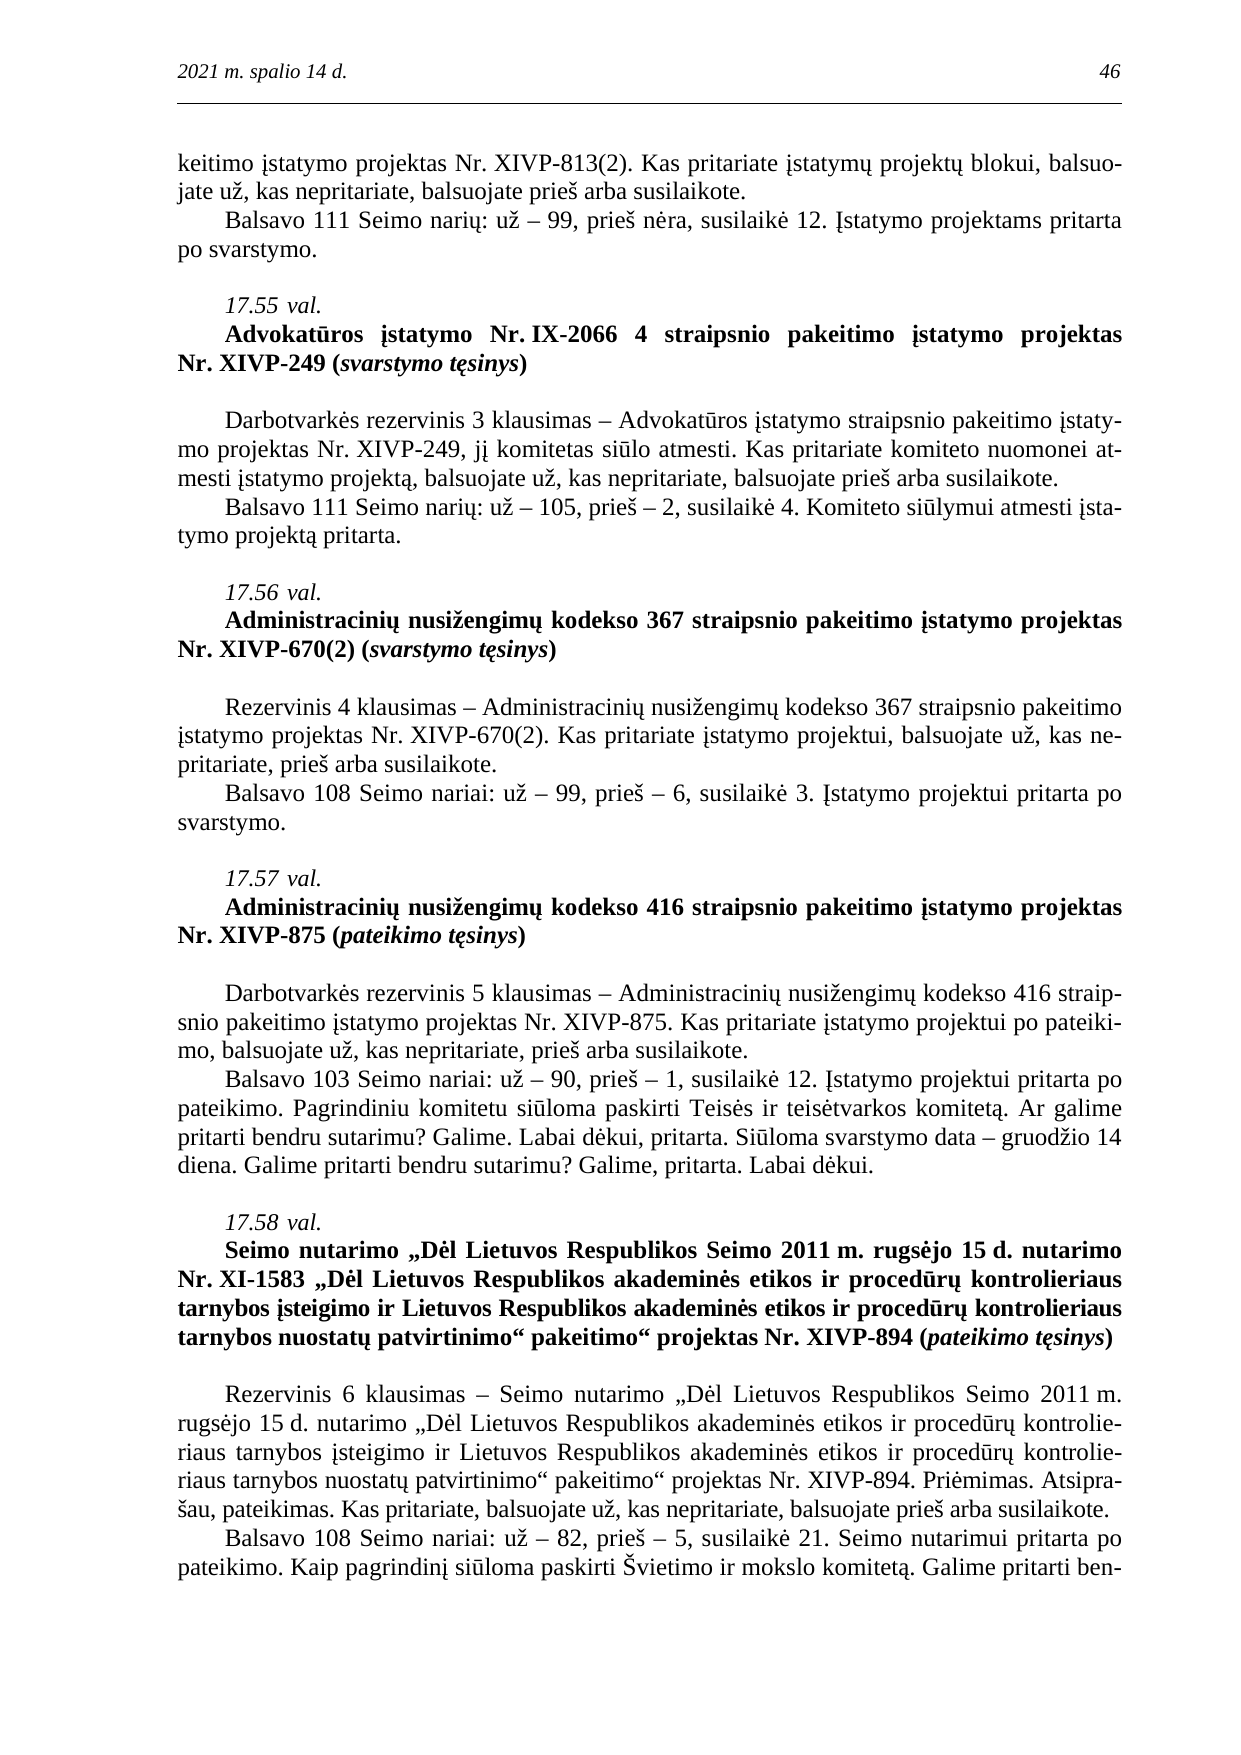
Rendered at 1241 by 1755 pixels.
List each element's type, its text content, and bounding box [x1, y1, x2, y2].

text Dar­bo­tvarkės re­zer­vi­nis 3 klau­si­mas – Ad­vo­ka­tū­ros įsta­ty­mo straips­nio pa­kei­ti­mo įsta­ty­mo pro­jek­tas Nr. XIVP-249, jį ko­mi­te­tas siū­lo at­mes­ti. Kas pri­ta­ria­te ko­mi­te­to nuo­mo­nei at­mes­ti įsta­ty­mo pro­jek­tą, bal­suo­ja­te už, kas ne­pri­ta­ria­te, bal­suo­ja­te prieš ar­ba su­si­lai­ko­te. [177, 405, 1122, 492]
text Re­zer­vi­nis 4 klau­si­mas – Ad­mi­nist­ra­ci­nių nu­si­žen­gi­mų ko­dek­so 367 straips­nio pa­kei­ti­mo įsta­ty­mo pro­jek­tas Nr. XIVP-670(2). Kas pri­ta­ria­te įsta­ty­mo pro­jek­tui, bal­suo­ja­te už, kas ne­pri­ta­ria­te, prieš ar­ba su­si­lai­ko­te. [177, 692, 1122, 778]
text Bal­sa­vo 108 Sei­mo na­riai: už – 82, prieš – 5, su­si­lai­kė 21. Sei­mo nu­ta­ri­mui pri­tar­ta po pa­tei­ki­mo. Kaip pa­grin­di­nį siū­lo­ma pa­skir­ti Švie­ti­mo ir moks­lo ko­mi­te­tą. Ga­li­me pri­tar­ti ben­ [177, 1523, 1122, 1581]
text kei­ti­mo įsta­ty­mo pro­jek­tas Nr. XIVP-813(2). Kas pri­ta­ria­te įsta­ty­mų pro­jek­tų blo­kui, bal­suo­ja­te už, kas ne­pri­ta­ria­te, bal­suo­ja­te prieš ar­ba su­si­lai­ko­te. [177, 148, 1122, 205]
text Re­zer­vi­nis 6 klau­si­mas – Sei­mo nu­ta­ri­mo „Dėl Lie­tu­vos Res­pub­li­kos Sei­mo 2011 m. rug­sė­jo 15 d. nu­ta­ri­mo „Dėl Lie­tu­vos Res­pub­li­kos aka­de­mi­nės eti­kos ir pro­ce­dū­rų kon­tro­lie­riaus tar­ny­bos įstei­gi­mo ir Lie­tu­vos Res­pub­li­kos aka­de­mi­nės eti­kos ir pro­ce­dū­rų kon­tro­lie­riaus tar­ny­bos nuo­sta­tų pa­tvir­ti­ni­mo“ pa­kei­ti­mo“ pro­jek­tas Nr. XIVP-894. Pri­ėmi­mas. At­si­pra­šau, pa­tei­ki­mas. Kas pri­ta­ria­te, bal­suo­ja­te už, kas ne­pri­ta­ria­te, bal­suo­ja­te prieš ar­ba su­si­lai­ko­te. [177, 1379, 1122, 1523]
text Ad­mi­nist­ra­ci­nių nu­si­žen­gi­mų ko­dek­so 416 straips­nio pa­kei­ti­mo įsta­ty­mo pro­jek­tas Nr. XIVP-875 (pa­tei­ki­mo tę­si­nys) [177, 892, 1122, 949]
text Bal­sa­vo 108 Sei­mo na­riai: už – 99, prieš – 6, su­si­lai­kė 3. Įsta­ty­mo pro­jek­tui pri­tar­ta po svars­ty­mo. [177, 778, 1122, 835]
text 17.57 val. [224, 864, 1122, 892]
text 17.55 val. [224, 291, 1122, 319]
text Sei­mo nu­ta­ri­mo „Dėl Lie­tu­vos Res­pub­li­kos Sei­mo 2011 m. rug­sė­jo 15 d. nu­ta­ri­mo Nr. XI-1583 „Dėl Lie­tu­vos Res­pub­li­kos aka­de­mi­nės eti­kos ir pro­ce­dū­rų kon­tro­lie­riaus tar­ny­bos įstei­gi­mo ir Lie­tu­vos Res­pub­li­kos aka­de­mi­nės eti­kos ir pro­ce­dū­rų kon­tro­lie­riaus tar­ny­bos nuo­sta­tų pa­tvir­ti­ni­mo“ pa­kei­ti­mo“ pro­jek­tas Nr. XIVP-894 (pa­tei­ki­mo tęsi­nys) [177, 1236, 1122, 1351]
text Ad­mi­nist­ra­ci­nių nu­si­žen­gi­mų ko­dek­so 367 straips­nio pa­kei­ti­mo įsta­ty­mo pro­jek­tas Nr. XIVP-670(2) (svars­ty­mo tę­si­nys) [177, 605, 1122, 663]
text Dar­bo­tvarkės re­zer­vi­nis 5 klau­si­mas – Ad­mi­nist­ra­ci­nių nu­si­žen­gi­mų ko­dek­so 416 straip­s­nio pa­kei­ti­mo įsta­ty­mo pro­jek­tas Nr. XIVP-875. Kas pri­ta­ria­te įsta­ty­mo pro­jek­tui po pa­tei­ki­mo, bal­suo­ja­te už, kas ne­pri­ta­ria­te, prieš ar­ba su­si­lai­ko­te. [177, 978, 1122, 1064]
text 17.58 val. [224, 1208, 1122, 1236]
text Ad­vo­ka­tū­ros įsta­ty­mo Nr. IX-2066 4 straips­nio pa­kei­ti­mo įsta­ty­mo pro­jek­tas Nr. XIVP-249 (svars­ty­mo tę­si­nys) [177, 319, 1122, 377]
text Bal­sa­vo 111 Sei­mo na­rių: už – 105, prieš – 2, su­si­lai­kė 4. Ko­mi­te­to siū­ly­mui at­mes­ti įsta­ty­mo pro­jek­tą pri­tar­ta. [177, 492, 1122, 549]
text Bal­sa­vo 103 Sei­mo na­riai: už – 90, prieš – 1, su­si­lai­kė 12. Įsta­ty­mo pro­jek­tui pri­tar­ta po pa­tei­ki­mo. Pa­grin­di­niu ko­mi­te­tu siū­lo­ma pa­skir­ti Tei­sės ir tei­sėt­var­kos ko­mi­te­tą. Ar ga­li­me pri­tar­ti ben­dru su­ta­ri­mu? Ga­li­me. La­bai dė­kui, pri­tar­ta. Siū­lo­ma svars­ty­mo da­ta – gruo­džio 14 die­na. Ga­li­me pri­tar­ti ben­dru su­ta­ri­mu? Ga­li­me, pri­tar­ta. La­bai dė­kui. [177, 1064, 1122, 1179]
text 17.56 val. [224, 578, 1122, 605]
text Bal­sa­vo 111 Sei­mo na­rių: už – 99, prieš nė­ra, su­si­lai­kė 12. Įsta­ty­mo pro­jek­tams pri­tar­ta po svars­ty­mo. [177, 205, 1122, 263]
